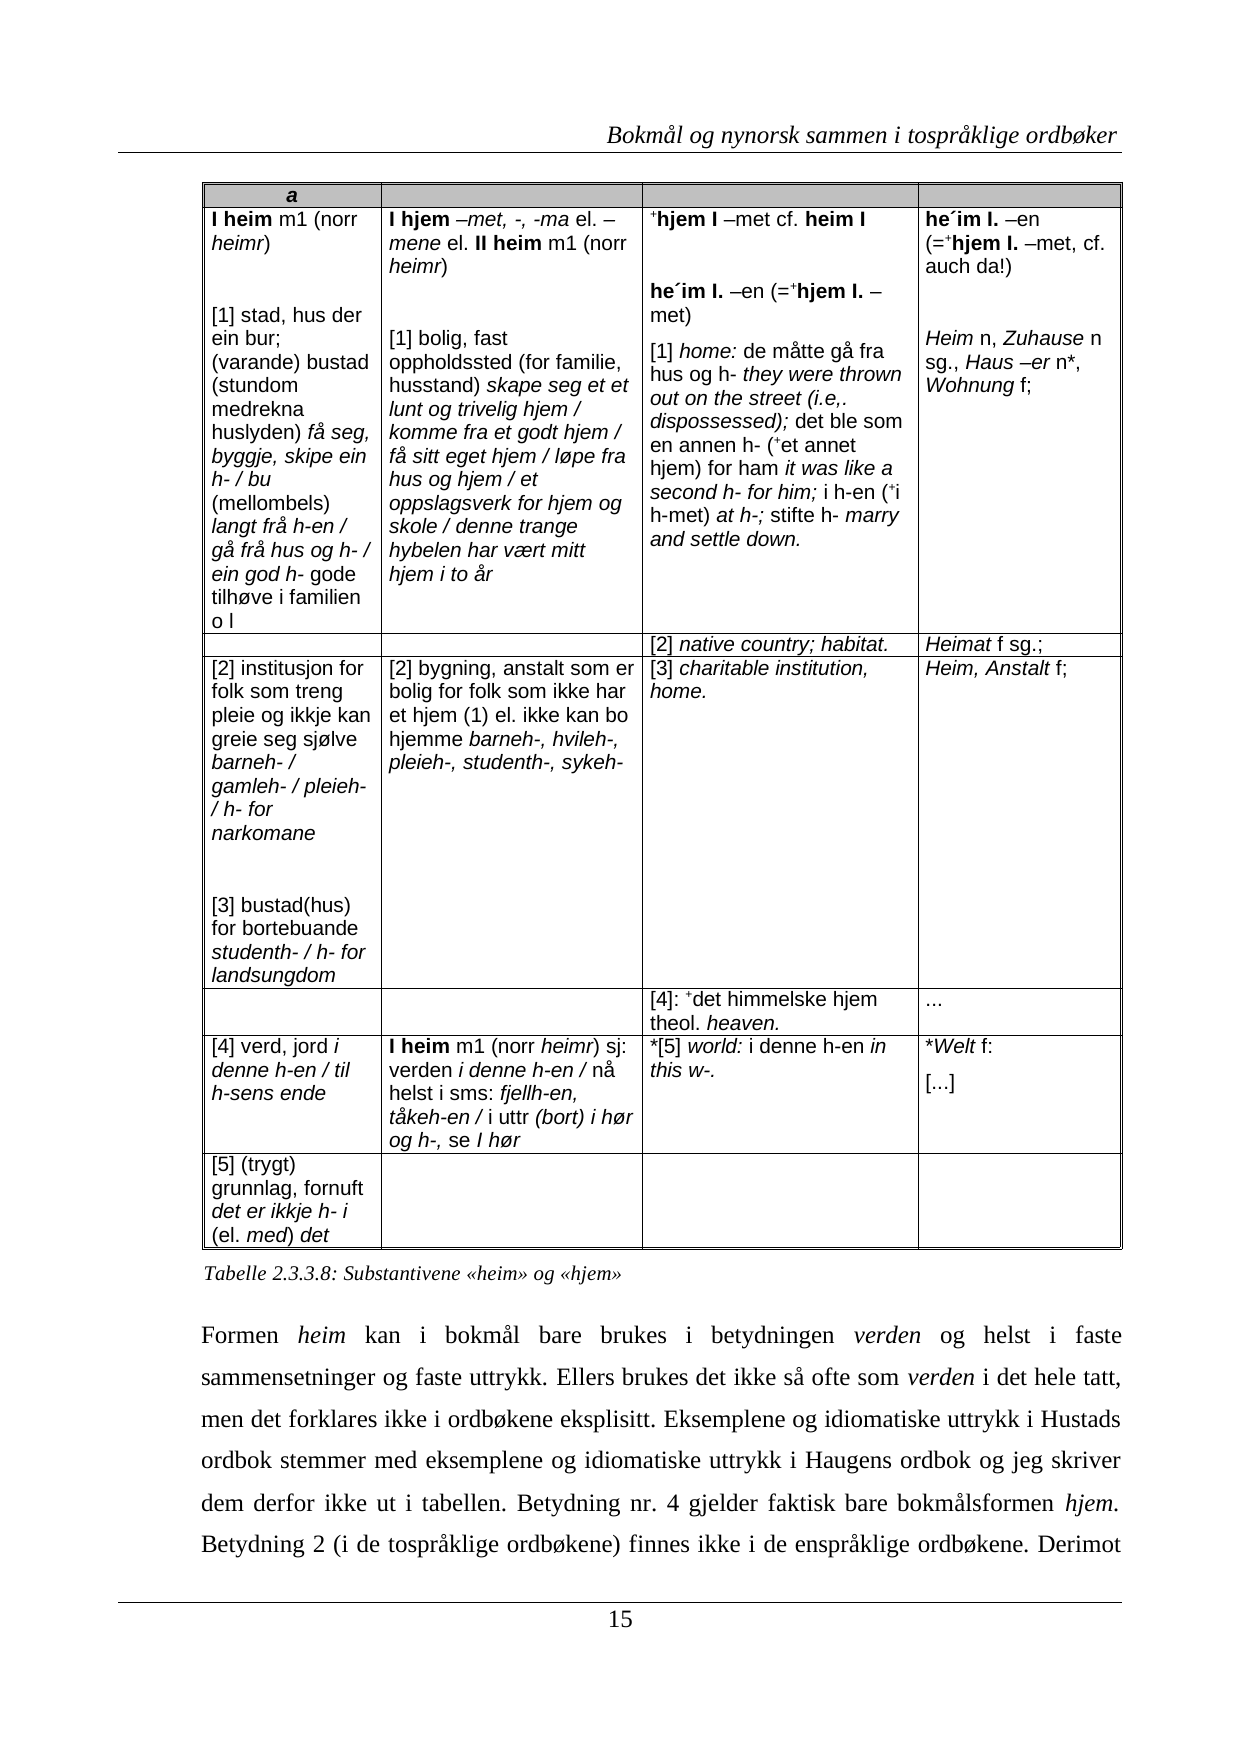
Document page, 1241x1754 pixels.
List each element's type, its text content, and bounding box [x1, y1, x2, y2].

table_cell [643, 1154, 918, 1247]
table_cell [205, 989, 381, 1035]
table_cell he´im I. –en (=+hjem I. –met, cf. auch da!) Heim n, Zuhause n sg., Haus –er n*, Wohnung f; [919, 208, 1120, 633]
table_cell [2] native country; habitat. [643, 634, 918, 656]
table_cell *[5] world: i denne h-en in this w-. [643, 1036, 918, 1153]
table_cell Heim, Anstalt f; [919, 657, 1120, 988]
table_header [919, 185, 1120, 207]
table_cell I heim m1 (norr heimr) sj: verden i denne h-en / nå helst i sms: fjellh-en, tåkeh-en / i uttr (bort) i hør og h-, se I hør [382, 1036, 642, 1153]
table_header [643, 185, 918, 207]
table_cell [382, 1154, 642, 1247]
table_header [382, 185, 642, 207]
table_cell I heim m1 (norr heimr) [1] stad, hus der ein bur; (varande) bustad (stundom medrekna huslyden) få seg, byggje, skipe ein h- / bu (mellombels) langt frå h-en / gå frå hus og h- / ein god h- gode tilhøve i familien o l [205, 208, 381, 633]
table_cell [4]: +det himmelske hjem theol. heaven. [643, 989, 918, 1035]
table_cell [382, 989, 642, 1035]
table_cell [2] bygning, anstalt som er bolig for folk som ikke har et hjem (1) el. ikke kan bo hjemme barneh-, hvileh-, pleieh-, studenth-, sykeh- [382, 657, 642, 988]
list Formen heim kan i bokmål bare brukes i betydningen verden og helst i faste sammensetninger og faste uttrykk. Ellers brukes det ikke så ofte som verden i det hele tatt, men det forklares ikke i ordbøkene eksplisitt. Eksemplene og idiomatiske uttrykk i Hustads ordbok stemmer med eksemplene og idiomatiske uttrykk i Haugens ordbok og jeg skriver dem derfor ikke ut i tabellen. Betydning nr. 4 gjelder faktisk bare bokmålsformen hjem. Betydning 2 (i de tospråklige ordbøkene) finnes ikke i de enspråklige ordbøkene. Derimot [177, 1321, 1122, 1558]
table_header a [205, 185, 381, 207]
table_cell I hjem –met, -, -ma el. –mene el. II heim m1 (norr heimr) [1] bolig, fast oppholdssted (for familie, husstand) skape seg et et lunt og trivelig hjem / komme fra et godt hjem / få sitt eget hjem / løpe fra hus og hjem / et oppslagsverk for hjem og skole / denne trange hybelen har vært mitt hjem i to år [382, 208, 642, 633]
table_cell ... [919, 989, 1120, 1035]
table_cell [382, 634, 642, 656]
table_cell [205, 634, 381, 656]
text Tabelle 2.3.3.8: Substantivene «heim» og «hjem» [203, 1261, 1122, 1284]
table_cell [919, 1154, 1122, 1249]
table_cell +hjem I –met cf. heim I he´im I. –en (=+hjem I. –met) [1] home: de måtte gå fra hus og h- they were thrown out on the street (i.e,. dispossessed); det ble som en annen h- (+et annet hjem) for ham it was like a second h- for him; i h-en (+i h-met) at h-; stifte h- marry and settle down. [643, 208, 918, 633]
table_cell Heimat f sg.; [919, 634, 1120, 656]
table_cell [4] verd, jord i denne h-en / til h-sens ende [205, 1036, 381, 1153]
table_cell [2] institusjon for folk som treng pleie og ikkje kan greie seg sjølve barneh- / gamleh- / pleieh- / h- for narkomane [3] bustad(hus) for bortebuande studenth- / h- for landsungdom [205, 657, 381, 988]
table_cell *Welt f: [...] [919, 1036, 1120, 1153]
table_cell [5] (trygt) grunnlag, fornuft det er ikkje h- i (el. med) det [205, 1154, 381, 1247]
table_cell [3] charitable institution, home. [643, 657, 918, 988]
